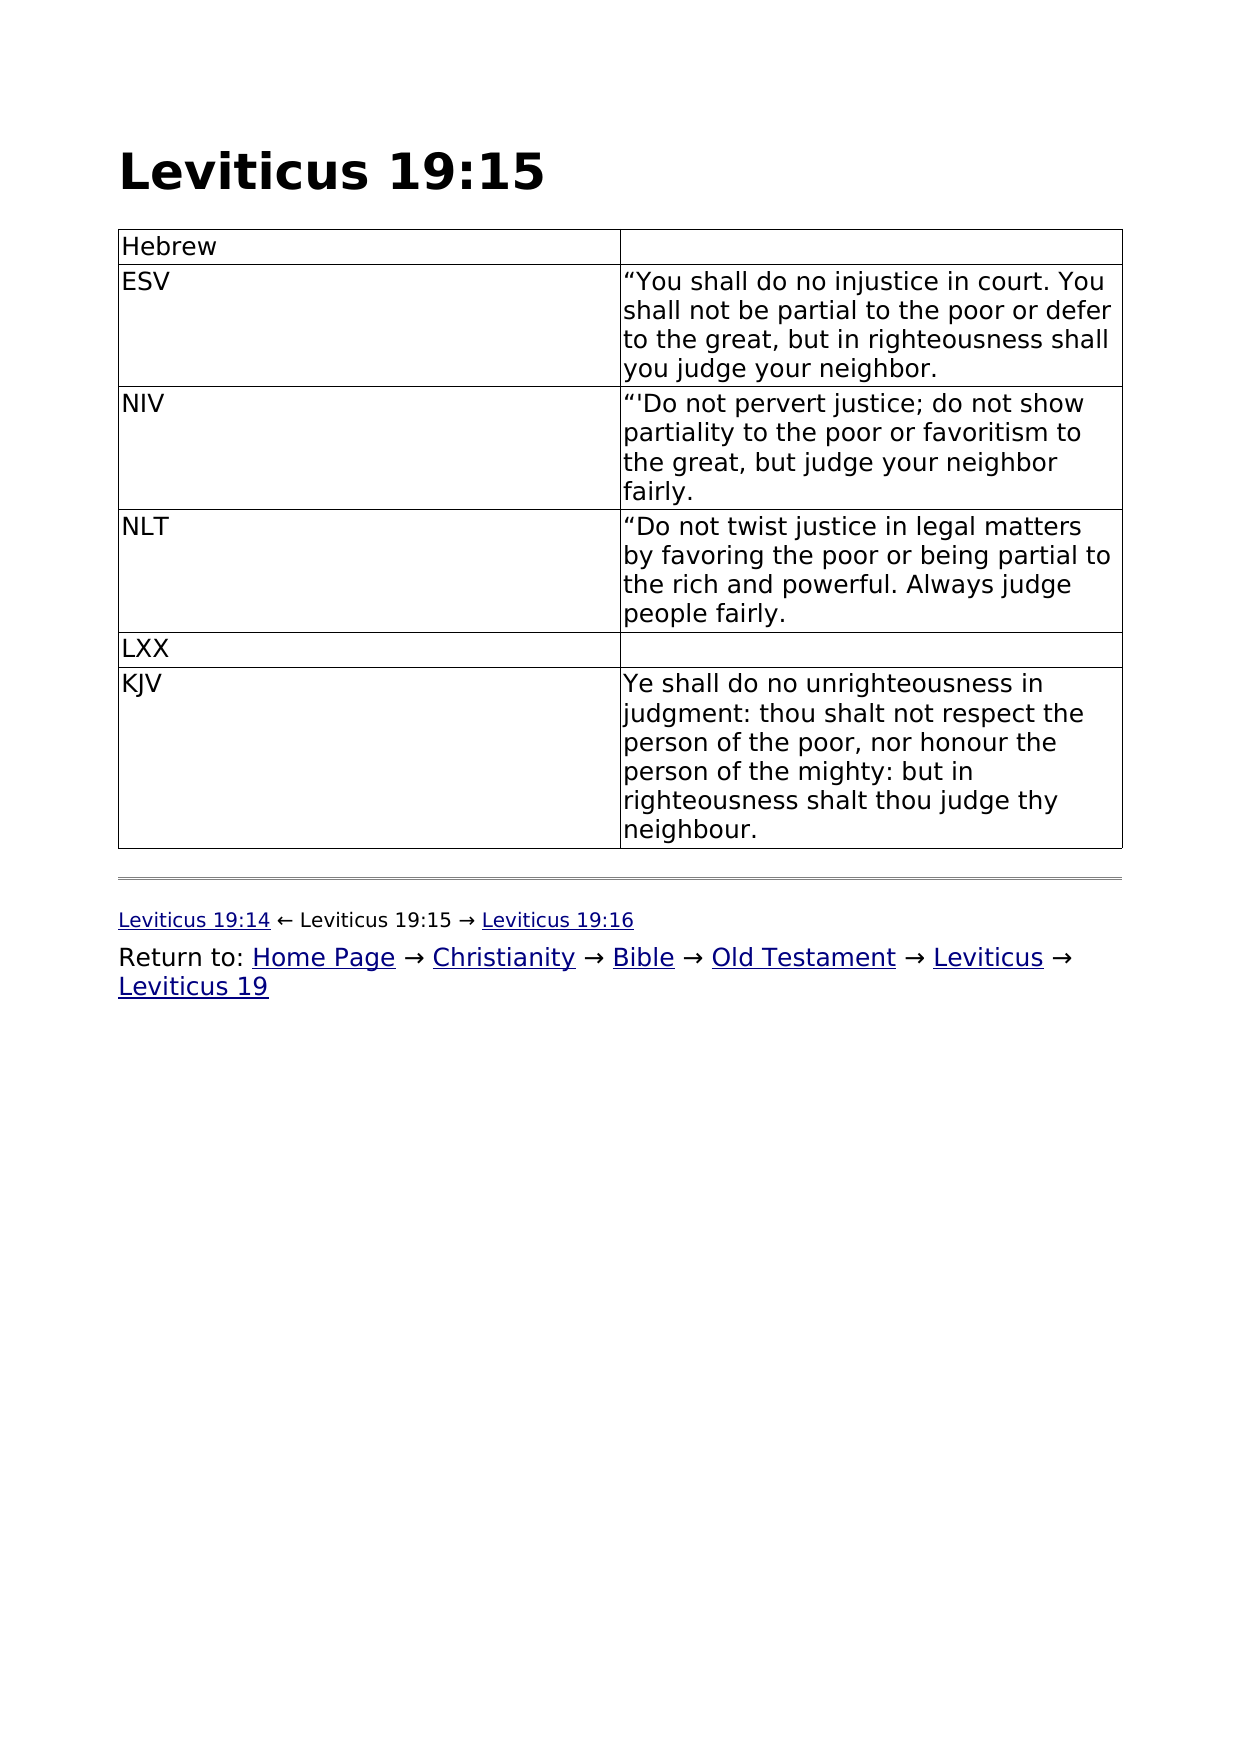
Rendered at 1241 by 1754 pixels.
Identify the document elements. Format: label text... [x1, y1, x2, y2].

table_cell “Do not twist justice in legal matters by favoring the poor or being partial to the rich and powerful. Always judge people fairly. [621, 510, 1122, 632]
text Return to: Home Page → Christianity → Bible → Old Testament → Leviticus → Leviticus 19 [118, 943, 1122, 1001]
table_cell Ye shall do no unrighteousness in judgment: thou shalt not respect the person of the poor, nor honour the person of the mighty: but in righteousness shalt thou judge thy neighbour. [621, 668, 1122, 848]
table_header Hebrew [119, 230, 620, 264]
table_cell [621, 633, 1122, 667]
table_cell ESV [119, 265, 620, 386]
table_cell NIV [119, 387, 620, 509]
table_cell “You shall do no injustice in court. You shall not be partial to the poor or defer to the great, but in righteousness shall you judge your neighbor. [621, 265, 1122, 386]
table_header [621, 230, 1122, 264]
table_cell NLT [119, 510, 620, 632]
text Leviticus 19:14 ← Leviticus 19:15 → Leviticus 19:16 [118, 909, 1122, 943]
table_cell LXX [119, 633, 620, 667]
table_cell “'Do not pervert justice; do not show partiality to the poor or favoritism to the great, but judge your neighbor fairly. [621, 387, 1122, 509]
subtitle Leviticus 19:15 [118, 143, 1122, 201]
table_cell KJV [119, 668, 620, 848]
